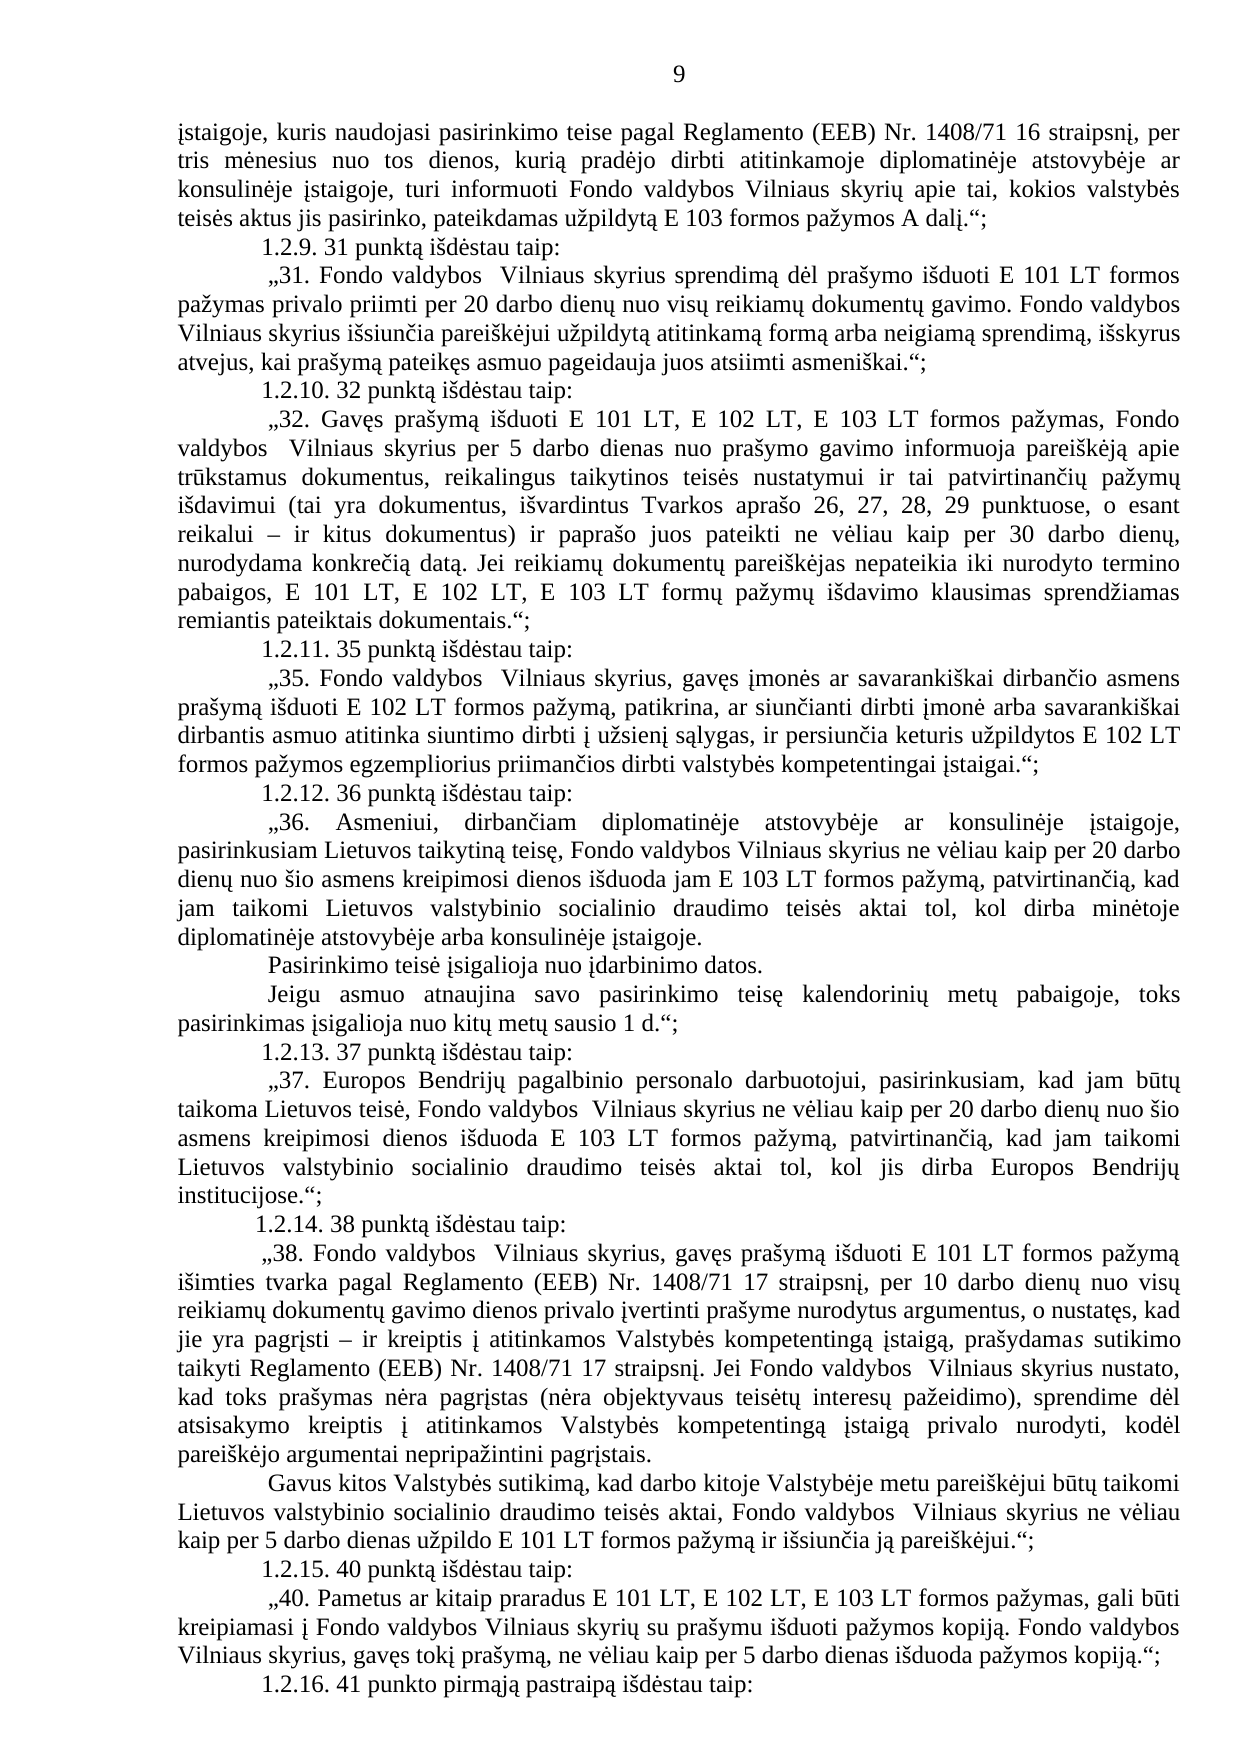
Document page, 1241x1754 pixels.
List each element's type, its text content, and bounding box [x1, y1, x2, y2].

text „37. Europos Bendrijų pagalbinio personalo darbuotojui, pasirinkusiam, kad jam būtų taikoma Lietuvos teisė, Fondo valdybos Vilniaus skyrius ne vėliau kaip per 20 darbo dienų nuo šio asmens kreipimosi dienos išduoda E 103 LT formos pažymą, patvirtinančią, kad jam taikomi Lietuvos valstybinio socialinio draudimo teisės aktai tol, kol jis dirba Europos Bendrijų institucijose.“; [177, 1065, 1181, 1209]
text 1.2.12. 36 punktą išdėstau taip: [177, 778, 1181, 807]
text „31. Fondo valdybos Vilniaus skyrius sprendimą dėl prašymo išduoti E 101 LT formos pažymas privalo priimti per 20 darbo dienų nuo visų reikiamų dokumentų gavimo. Fondo valdybos Vilniaus skyrius išsiunčia pareiškėjui užpildytą atitinkamą formą arba neigiamą sprendimą, išskyrus atvejus, kai prašymą pateikęs asmuo pageidauja juos atsiimti asmeniškai.“; [177, 260, 1181, 375]
text 1.2.10. 32 punktą išdėstau taip: [177, 375, 1181, 404]
text „38. Fondo valdybos Vilniaus skyrius, gavęs prašymą išduoti E 101 LT formos pažymą išimties tvarka pagal Reglamento (EEB) Nr. 1408/71 17 straipsnį, per 10 darbo dienų nuo visų reikiamų dokumentų gavimo dienos privalo įvertinti prašyme nurodytus argumentus, o nustatęs, kad jie yra pagrįsti – ir kreiptis į atitinkamos Valstybės kompetentingą įstaigą, prašydamas sutikimo taikyti Reglamento (EEB) Nr. 1408/71 17 straipsnį. Jei Fondo valdybos Vilniaus skyrius nustato, kad toks prašymas nėra pagrįstas (nėra objektyvaus teisėtų interesų pažeidimo), sprendime dėl atsisakymo kreiptis į atitinkamos Valstybės kompetentingą įstaigą privalo nurodyti, kodėl pareiškėjo argumentai nepripažintini pagrįstais. [177, 1238, 1181, 1468]
text 1.2.9. 31 punktą išdėstau taip: [177, 232, 1181, 260]
text „36. Asmeniui, dirbančiam diplomatinėje atstovybėje ar konsulinėje įstaigoje, pasirinkusiam Lietuvos taikytiną teisę, Fondo valdybos Vilniaus skyrius ne vėliau kaip per 20 darbo dienų nuo šio asmens kreipimosi dienos išduoda jam E 103 LT formos pažymą, patvirtinančią, kad jam taikomi Lietuvos valstybinio socialinio draudimo teisės aktai tol, kol dirba minėtoje diplomatinėje atstovybėje arba konsulinėje įstaigoje. [177, 807, 1181, 950]
text 1.2.16. 41 punkto pirmąją pastraipą išdėstau taip: [177, 1669, 1181, 1698]
text įstaigoje, kuris naudojasi pasirinkimo teise pagal Reglamento (EEB) Nr. 1408/71 16 straipsnį, per tris mėnesius nuo tos dienos, kurią pradėjo dirbti atitinkamoje diplomatinėje atstovybėje ar konsulinėje įstaigoje, turi informuoti Fondo valdybos Vilniaus skyrių apie tai, kokios valstybės teisės aktus jis pasirinko, pateikdamas užpildytą E 103 formos pažymos A dalį.“; [177, 117, 1181, 232]
text „40. Pametus ar kitaip praradus E 101 LT, E 102 LT, E 103 LT formos pažymas, gali būti kreipiamasi į Fondo valdybos Vilniaus skyrių su prašymu išduoti pažymos kopiją. Fondo valdybos Vilniaus skyrius, gavęs tokį prašymą, ne vėliau kaip per 5 darbo dienas išduoda pažymos kopiją.“; [177, 1583, 1181, 1669]
text Pasirinkimo teisė įsigalioja nuo įdarbinimo datos. [177, 950, 1181, 979]
text 1.2.13. 37 punktą išdėstau taip: [177, 1037, 1181, 1065]
text „35. Fondo valdybos Vilniaus skyrius, gavęs įmonės ar savarankiškai dirbančio asmens prašymą išduoti E 102 LT formos pažymą, patikrina, ar siunčianti dirbti įmonė arba savarankiškai dirbantis asmuo atitinka siuntimo dirbti į užsienį sąlygas, ir persiunčia keturis užpildytos E 102 LT formos pažymos egzempliorius priimančios dirbti valstybės kompetentingai įstaigai.“; [177, 663, 1181, 778]
text Jeigu asmuo atnaujina savo pasirinkimo teisę kalendorinių metų pabaigoje, toks pasirinkimas įsigalioja nuo kitų metų sausio 1 d.“; [177, 979, 1181, 1037]
text „32. Gavęs prašymą išduoti E 101 LT, E 102 LT, E 103 LT formos pažymas, Fondo valdybos Vilniaus skyrius per 5 darbo dienas nuo prašymo gavimo informuoja pareiškėją apie trūkstamus dokumentus, reikalingus taikytinos teisės nustatymui ir tai patvirtinančių pažymų išdavimui (tai yra dokumentus, išvardintus Tvarkos aprašo 26, 27, 28, 29 punktuose, o esant reikalui – ir kitus dokumentus) ir paprašo juos pateikti ne vėliau kaip per 30 darbo dienų, nurodydama konkrečią datą. Jei reikiamų dokumentų pareiškėjas nepateikia iki nurodyto termino pabaigos, E 101 LT, E 102 LT, E 103 LT formų pažymų išdavimo klausimas sprendžiamas remiantis pateiktais dokumentais.“; [177, 404, 1181, 634]
text Gavus kitos Valstybės sutikimą, kad darbo kitoje Valstybėje metu pareiškėjui būtų taikomi Lietuvos valstybinio socialinio draudimo teisės aktai, Fondo valdybos Vilniaus skyrius ne vėliau kaip per 5 darbo dienas užpildo E 101 LT formos pažymą ir išsiunčia ją pareiškėjui.“; [177, 1468, 1181, 1554]
text 1.2.14. 38 punktą išdėstau taip: [177, 1209, 1181, 1238]
text 1.2.11. 35 punktą išdėstau taip: [177, 634, 1181, 663]
text 1.2.15. 40 punktą išdėstau taip: [177, 1554, 1181, 1583]
